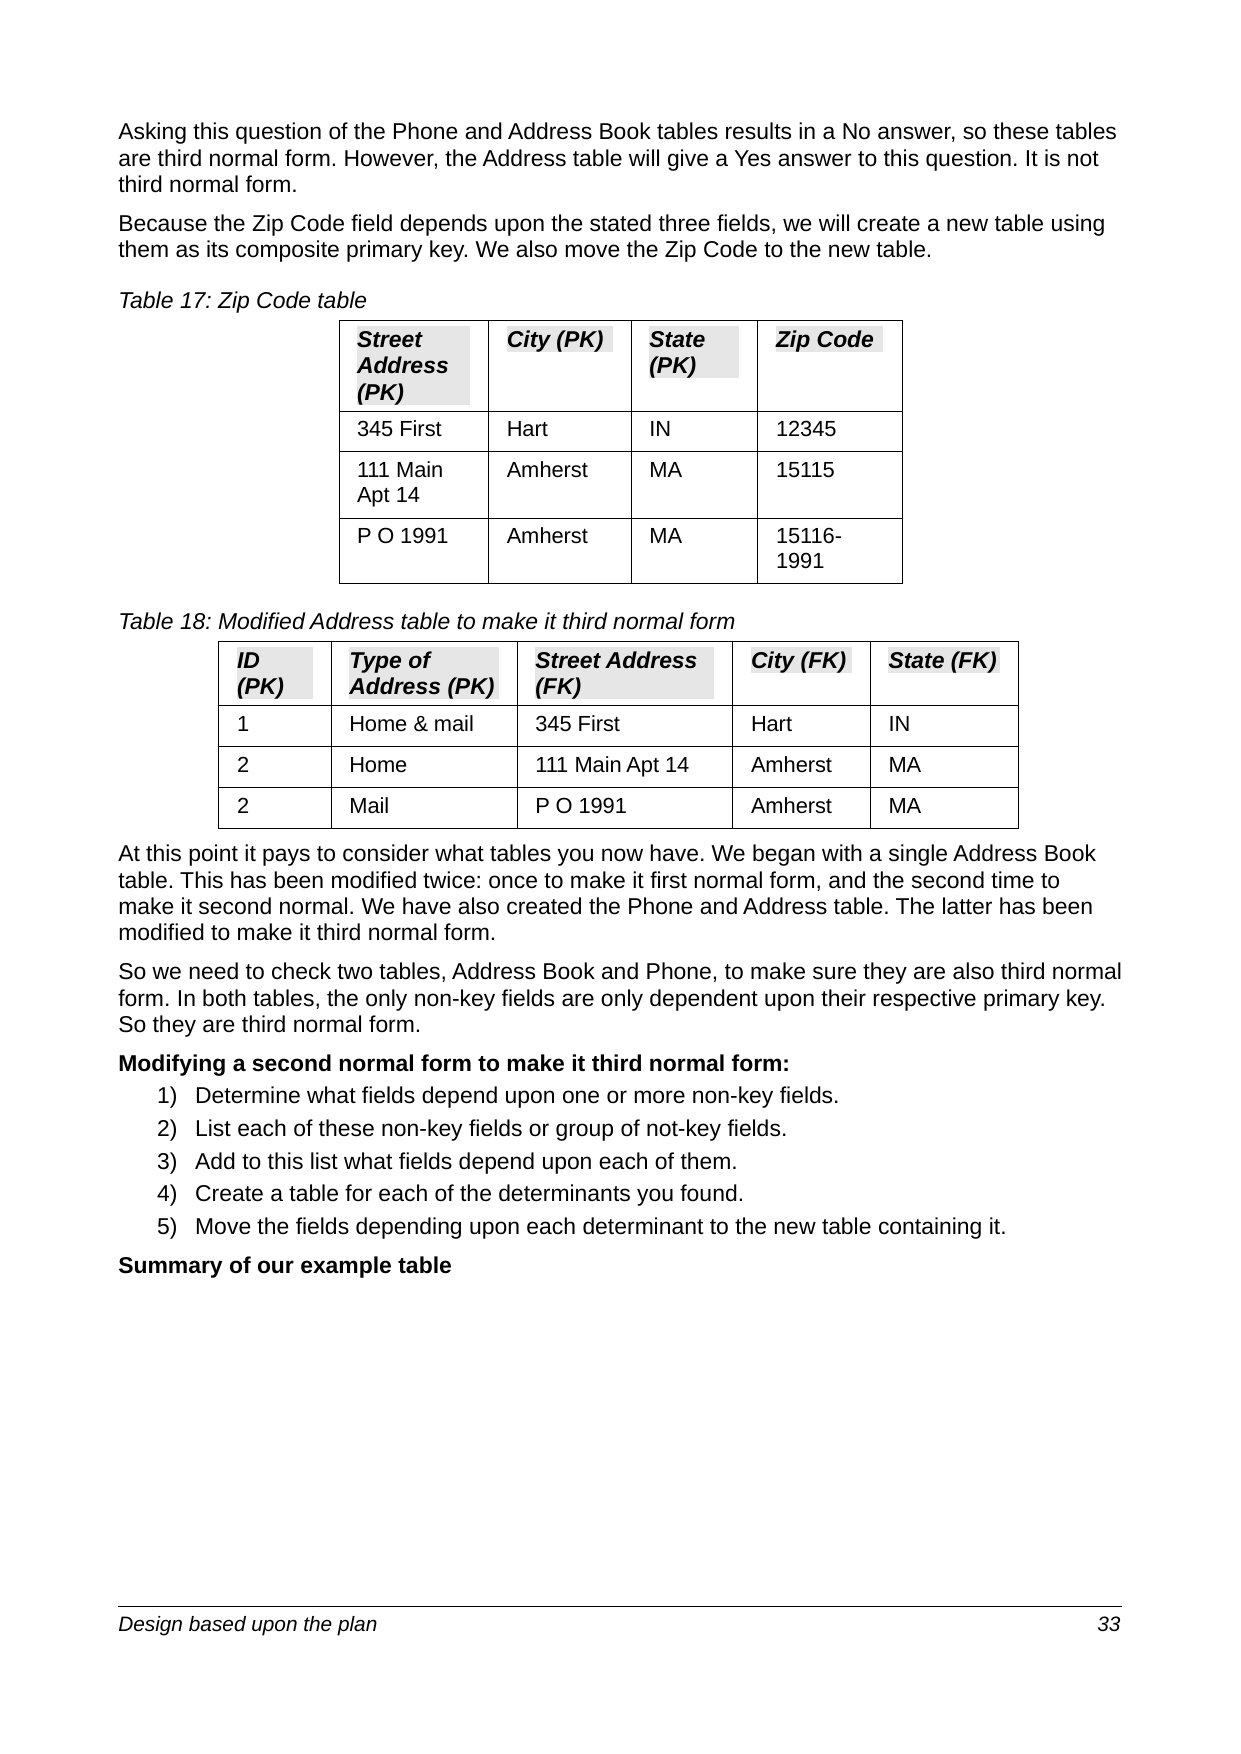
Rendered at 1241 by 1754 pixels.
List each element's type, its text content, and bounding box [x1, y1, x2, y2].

table_cell 12345 [758, 412, 902, 451]
table_cell 2 [219, 788, 331, 828]
table_cell MA [871, 788, 1018, 828]
list Determine what fields depend upon one or more non-key fields. [177, 1082, 1122, 1109]
table_cell Amherst [733, 788, 870, 828]
table_header Street Address (PK) [340, 321, 488, 411]
table_cell Amherst [489, 452, 631, 517]
list List each of these non-key fields or group of not-key fields. [177, 1115, 1122, 1141]
table_header Type of Address (PK) [332, 642, 517, 705]
table_cell MA [632, 519, 757, 583]
list Modifying a second normal form to make it third normal form: [118, 1050, 1122, 1076]
text Summary of our example table [118, 1252, 1122, 1278]
text At this point it pays to consider what tables you now have. We began with a single Address Book table. This has been modified twice: once to make it first normal form, and the second time to make it second normal. We have also created the Phone and Address table. The latter has been modified to make it third normal form. [118, 840, 1122, 946]
table_cell 345 First [518, 706, 732, 746]
table_cell 2 [219, 747, 331, 787]
text Because the Zip Code field depends upon the stated three fields, we will create a new table using them as its composite primary key. We also move the Zip Code to the new table. [118, 210, 1122, 262]
text Asking this question of the Phone and Address Book tables results in a No answer, so these tables are third normal form. However, the Address table will give a Yes answer to this question. It is not third normal form. [118, 118, 1122, 197]
table_cell Mail [332, 788, 517, 828]
text Table 17: Zip Code table [118, 287, 1122, 314]
table_cell 111 Main Apt 14 [518, 747, 732, 787]
table_cell Home [332, 747, 517, 787]
table_cell MA [871, 747, 1018, 787]
list Move the fields depending upon each determinant to the new table containing it. [177, 1213, 1122, 1239]
table_cell Home & mail [332, 706, 517, 746]
table_cell Hart [489, 412, 631, 451]
table_cell Amherst [489, 519, 631, 583]
table_cell 1 [219, 706, 331, 746]
table_header State (FK) [871, 642, 1018, 705]
table_cell Hart [733, 706, 870, 746]
table_cell 111 Main Apt 14 [340, 452, 488, 517]
table_header City (PK) [489, 321, 631, 411]
table_cell Amherst [733, 747, 870, 787]
table_header Zip Code [758, 321, 902, 411]
table_cell P O 1991 [340, 519, 488, 583]
table_cell IN [871, 706, 1018, 746]
text So we need to check two tables, Address Book and Phone, to make sure they are also third normal form. In both tables, the only non-key fields are only dependent upon their respective primary key. So they are third normal form. [118, 958, 1122, 1037]
table_cell 15115 [758, 452, 902, 517]
table_cell 345 First [340, 412, 488, 451]
list Create a table for each of the determinants you found. [177, 1180, 1122, 1207]
table_header Street Address (FK) [518, 642, 732, 705]
table_cell MA [632, 452, 757, 517]
text Table 18: Modified Address table to make it third normal form [118, 608, 1122, 635]
table_header State (PK) [632, 321, 757, 411]
table_cell IN [632, 412, 757, 451]
table_header ID (PK) [219, 642, 331, 705]
table_cell P O 1991 [518, 788, 732, 828]
table_header City (FK) [733, 642, 870, 705]
table_cell 15116-1991 [758, 519, 902, 583]
list Add to this list what fields depend upon each of them. [177, 1148, 1122, 1174]
